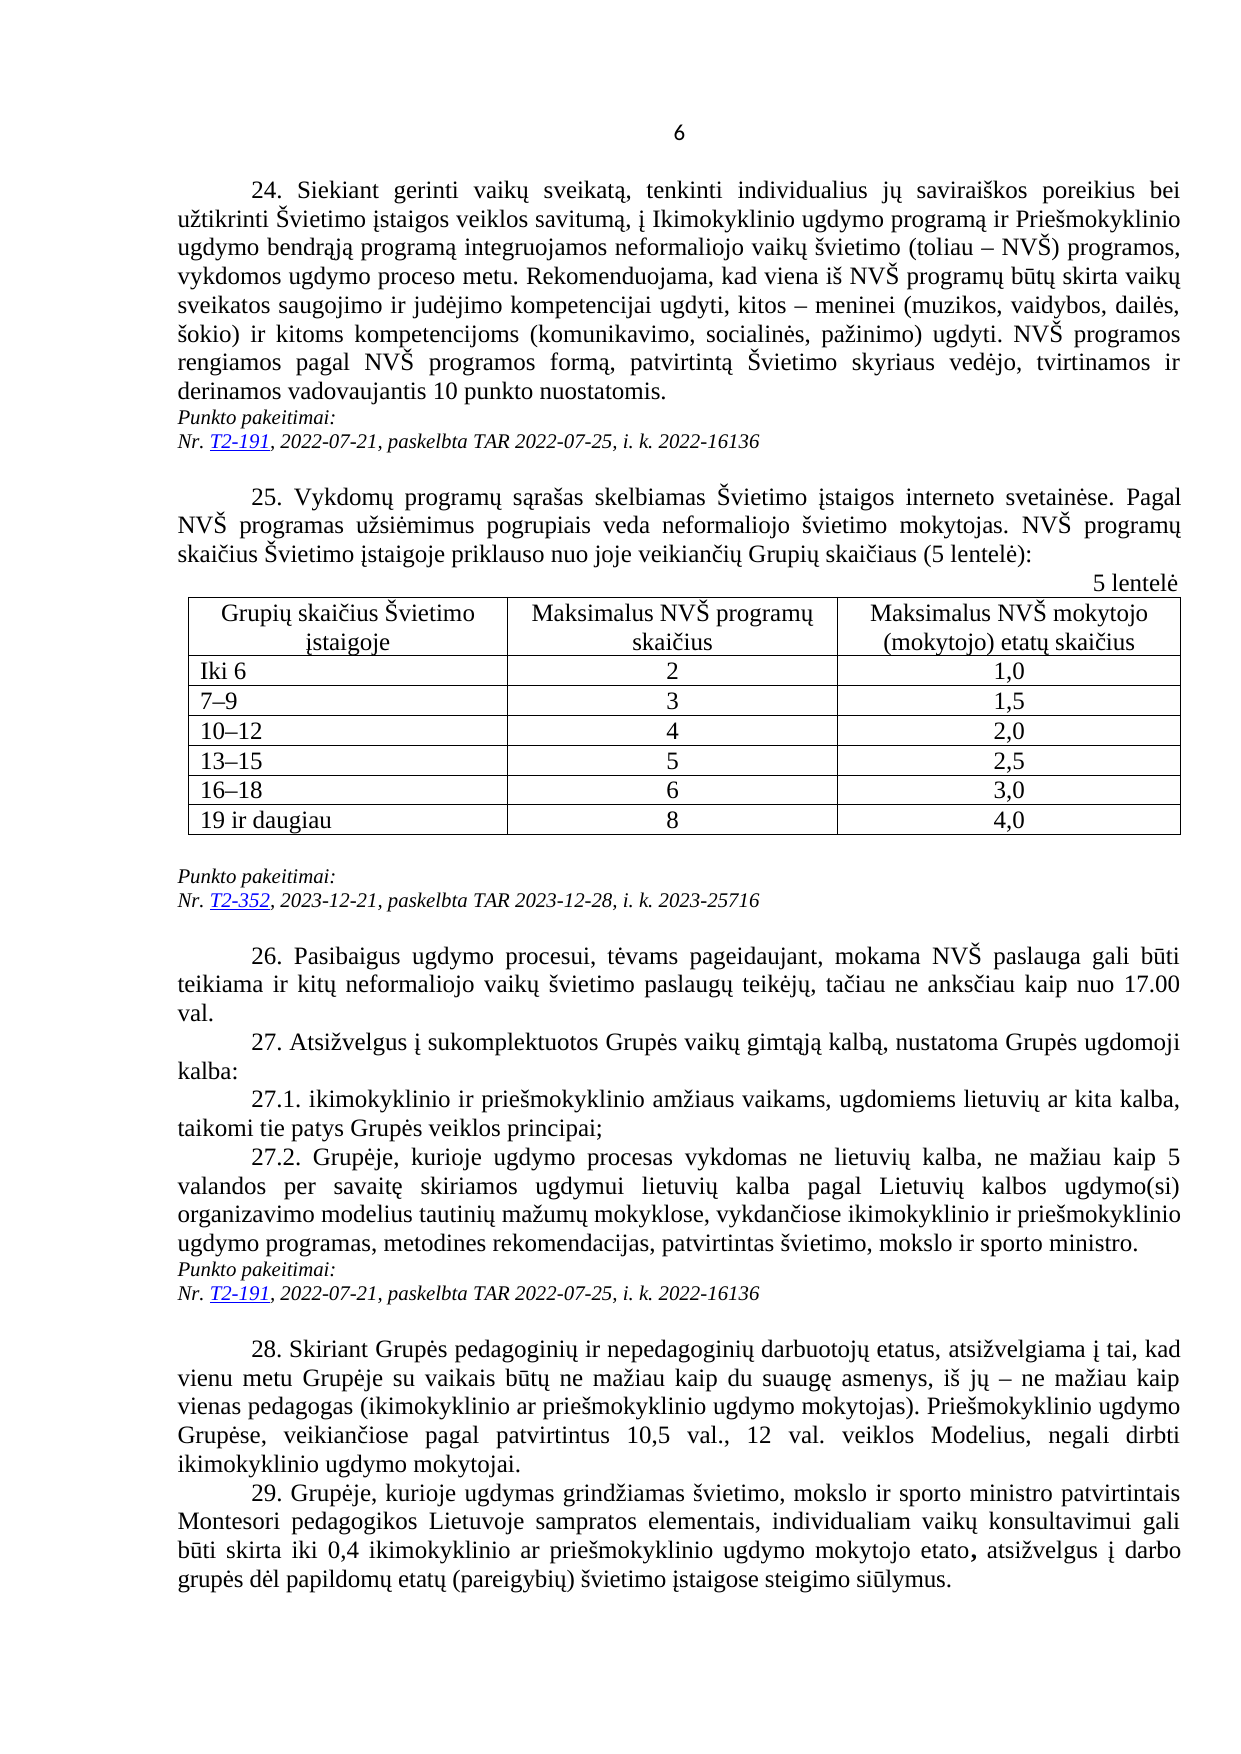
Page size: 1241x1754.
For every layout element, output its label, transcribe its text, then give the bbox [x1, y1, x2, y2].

text Punkto pakeitimai: [177, 864, 1181, 888]
table_header Grupių skaičius Švietimo įstaigoje [189, 598, 507, 655]
table_cell 19 ir daugiau [189, 805, 507, 834]
table_cell 6 [508, 776, 837, 804]
text Nr. T2-191, 2022-07-21, paskelbta TAR 2022-07-25, i. k. 2022-16136 [177, 429, 1181, 453]
text Punkto pakeitimai: [177, 405, 1181, 429]
table_cell 5 [508, 746, 837, 774]
table_header Maksimalus NVŠ programų skaičius [508, 598, 837, 655]
table_cell 16–18 [189, 776, 507, 804]
table_cell 4,0 [838, 805, 1180, 834]
table_cell 3,0 [838, 776, 1180, 804]
text 5 lentelė [177, 568, 1181, 597]
text 25. Vykdomų programų sąrašas skelbiamas Švietimo įstaigos interneto svetainėse. Pagal NVŠ programas užsiėmimus pogrupiais veda neformaliojo švietimo mokytojas. NVŠ programų skaičius Švietimo įstaigoje priklauso nuo joje veikiančių Grupių skaičiaus (5 lentelė): [177, 482, 1181, 568]
text 27.2. Grupėje, kurioje ugdymo procesas vykdomas ne lietuvių kalba, ne mažiau kaip 5 valandos per savaitę skiriamos ugdymui lietuvių kalba pagal Lietuvių kalbos ugdymo(si) organizavimo modelius tautinių mažumų mokyklose, vykdančiose ikimokyklinio ir priešmokyklinio ugdymo programas, metodines rekomendacijas, patvirtintas švietimo, mokslo ir sporto ministro. [177, 1142, 1181, 1257]
text Nr. T2-352, 2023-12-21, paskelbta TAR 2023-12-28, i. k. 2023-25716 [177, 888, 1181, 912]
table_cell 2,0 [838, 716, 1180, 745]
table_header Maksimalus NVŠ mokytojo (mokytojo) etatų skaičius [838, 598, 1180, 655]
text 27.1. ikimokyklinio ir priešmokyklinio amžiaus vaikams, ugdomiems lietuvių ar kita kalba, taikomi tie patys Grupės veiklos principai; [177, 1084, 1181, 1142]
text 29. Grupėje, kurioje ugdymas grindžiamas švietimo, mokslo ir sporto ministro patvirtintais Montesori pedagogikos Lietuvoje sampratos elementais, individualiam vaikų konsultavimui gali būti skirta iki 0,4 ikimokyklinio ar priešmokyklinio ugdymo mokytojo etato, atsižvelgus į darbo grupės dėl papildomų etatų (pareigybių) švietimo įstaigose steigimo siūlymus. [177, 1478, 1181, 1593]
table_cell 1,5 [838, 686, 1180, 715]
table_cell 2,5 [838, 746, 1180, 774]
text 28. Skiriant Grupės pedagoginių ir nepedagoginių darbuotojų etatus, atsižvelgiama į tai, kad vienu metu Grupėje su vaikais būtų ne mažiau kaip du suaugę asmenys, iš jų – ne mažiau kaip vienas pedagogas (ikimokyklinio ar priešmokyklinio ugdymo mokytojas). Priešmokyklinio ugdymo Grupėse, veikiančiose pagal patvirtintus 10,5 val., 12 val. veiklos Modelius, negali dirbti ikimokyklinio ugdymo mokytojai. [177, 1334, 1181, 1478]
table_cell 13–15 [189, 746, 507, 774]
text Nr. T2-191, 2022-07-21, paskelbta TAR 2022-07-25, i. k. 2022-16136 [177, 1281, 1181, 1305]
table_cell 8 [508, 805, 837, 834]
table_cell 3 [508, 686, 837, 715]
text Punkto pakeitimai: [177, 1257, 1181, 1281]
table_cell 2 [508, 656, 837, 685]
table_cell Iki 6 [189, 656, 507, 685]
text 27. Atsižvelgus į sukomplektuotos Grupės vaikų gimtąją kalbą, nustatoma Grupės ugdomoji kalba: [177, 1027, 1181, 1084]
table_cell 1,0 [838, 656, 1180, 685]
table_cell 4 [508, 716, 837, 745]
table_cell 7–9 [189, 686, 507, 715]
text 26. Pasibaigus ugdymo procesui, tėvams pageidaujant, mokama NVŠ paslauga gali būti teikiama ir kitų neformaliojo vaikų švietimo paslaugų teikėjų, tačiau ne anksčiau kaip nuo 17.00 val. [177, 941, 1181, 1027]
table_cell 10–12 [189, 716, 507, 745]
text 24. Siekiant gerinti vaikų sveikatą, tenkinti individualius jų saviraiškos poreikius bei užtikrinti Švietimo įstaigos veiklos savitumą, į Ikimokyklinio ugdymo programą ir Priešmokyklinio ugdymo bendrąją programą integruojamos neformaliojo vaikų švietimo (toliau – NVŠ) programos, vykdomos ugdymo proceso metu. Rekomenduojama, kad viena iš NVŠ programų būtų skirta vaikų sveikatos saugojimo ir judėjimo kompetencijai ugdyti, kitos – meninei (muzikos, vaidybos, dailės, šokio) ir kitoms kompetencijoms (komunikavimo, socialinės, pažinimo) ugdyti. NVŠ programos rengiamos pagal NVŠ programos formą, patvirtintą Švietimo skyriaus vedėjo, tvirtinamos ir derinamos vadovaujantis 10 punkto nuostatomis. [177, 175, 1181, 405]
